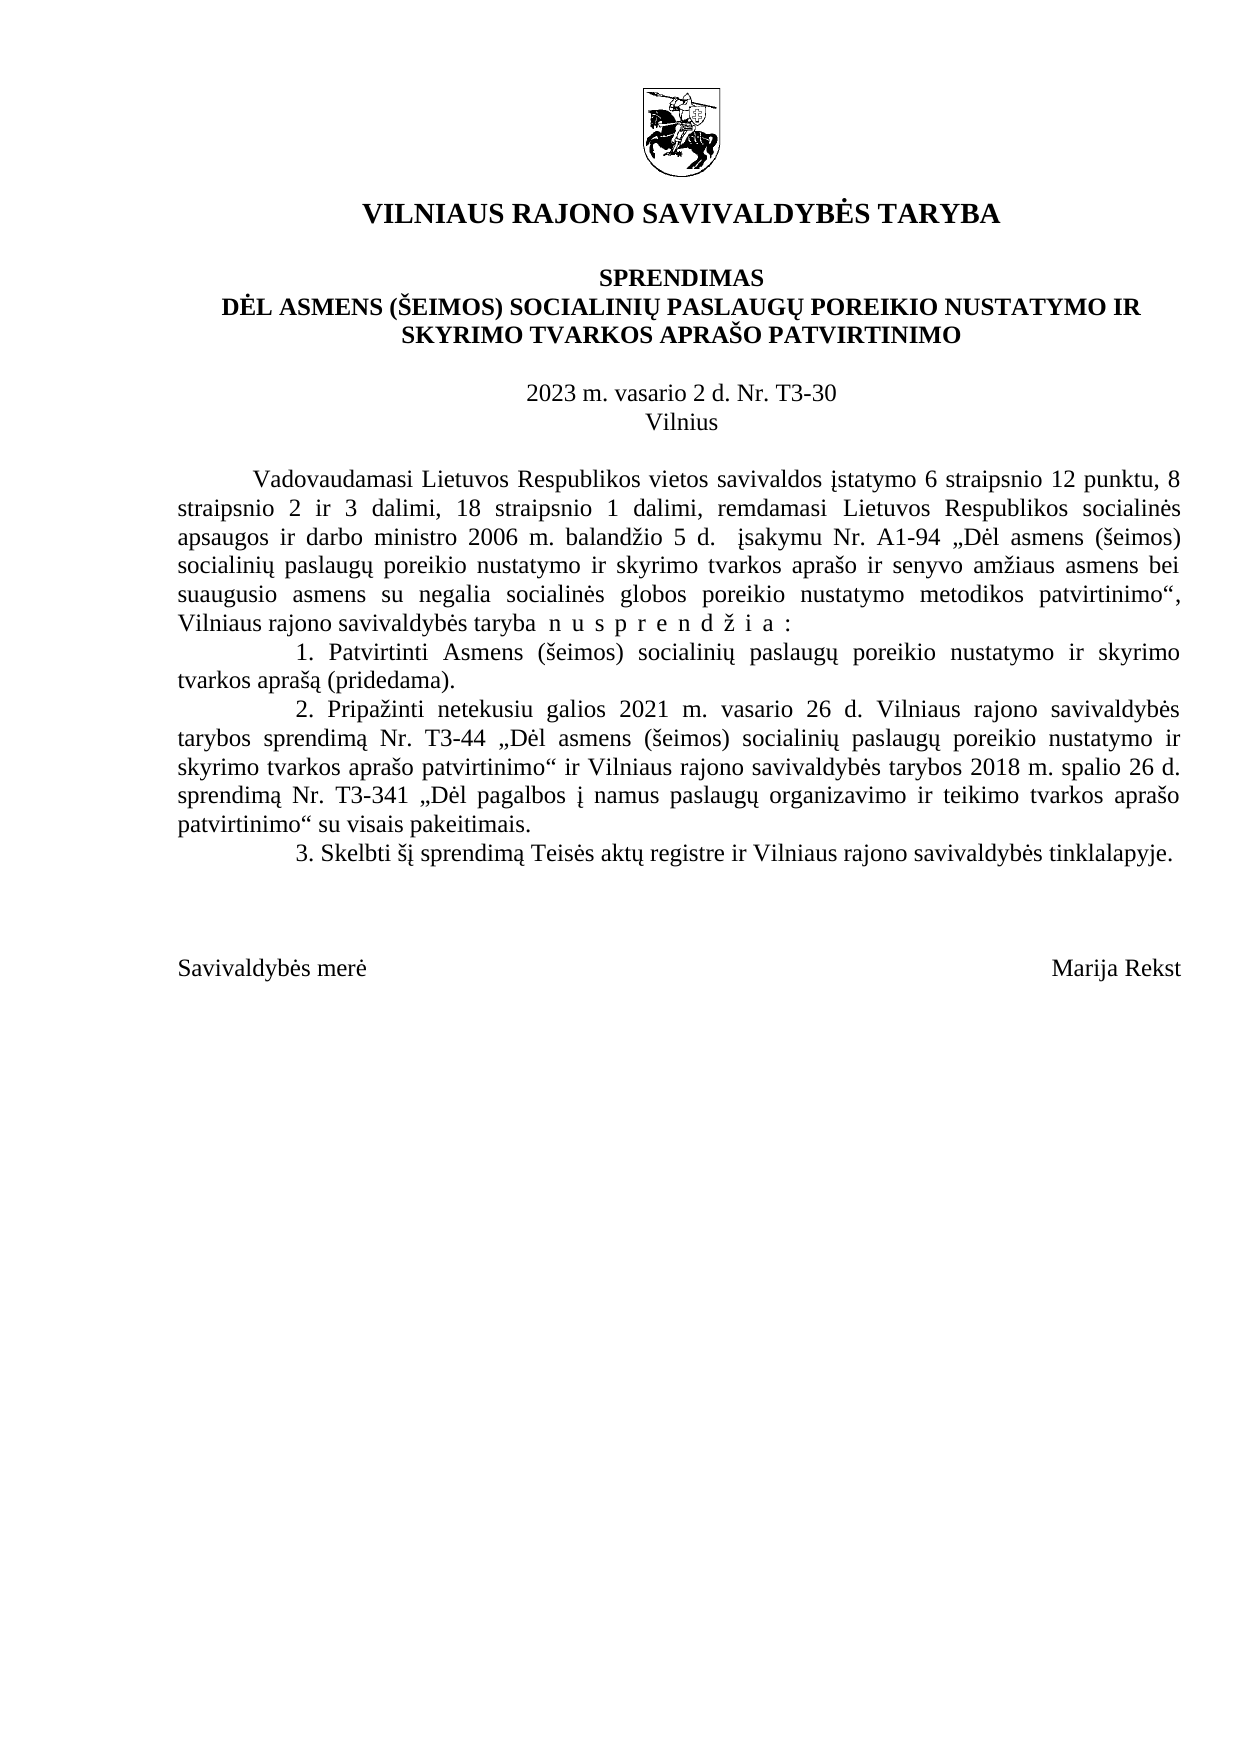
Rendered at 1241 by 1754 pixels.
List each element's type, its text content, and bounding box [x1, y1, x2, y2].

text 1. Patvirtinti Asmens (šeimos) socialinių paslaugų poreikio nustatymo ir skyrimo tvarkos aprašą (pridedama). [177, 637, 1181, 694]
text VILNIAUS RAJONO SAVIVALDYBĖS TARYBA [177, 196, 1186, 229]
text Vilnius [177, 407, 1186, 436]
text 2023 m. vasario 2 d. Nr. T3-30 [177, 378, 1186, 407]
text 3. Skelbti šį sprendimą Teisės aktų registre ir Vilniaus rajono savivaldybės tinklalapyje. [177, 838, 1181, 867]
text DĖL ASMENS (ŠEIMOS) SOCIALINIŲ PASLAUGŲ POREIKIO NUSTATYMO IR SKYRIMO TVARKOS APRAŠO PATVIRTINIMO [177, 292, 1186, 349]
text 2. Pripažinti netekusiu galios 2021 m. vasario 26 d. Vilniaus rajono savivaldybės tarybos sprendimą Nr. T3-44 „Dėl asmens (šeimos) socialinių paslaugų poreikio nustatymo ir skyrimo tvarkos aprašo patvirtinimo“ ir Vilniaus rajono savivaldybės tarybos 2018 m. spalio 26 d. sprendimą Nr. T3-341 „Dėl pagalbos į namus paslaugų organizavimo ir teikimo tvarkos aprašo patvirtinimo“ su visais pakeitimais. [177, 694, 1181, 838]
text Savivaldybės merė Marija Rekst [177, 953, 1181, 982]
text SPRENDIMAS [177, 263, 1186, 292]
text Vadovaudamasi Lietuvos Respublikos vietos savivaldos įstatymo 6 straipsnio 12 punktu, 8 straipsnio 2 ir 3 dalimi, 18 straipsnio 1 dalimi, remdamasi Lietuvos Respublikos socialinės apsaugos ir darbo ministro 2006 m. balandžio 5 d. įsakymu Nr. A1-94 „Dėl asmens (šeimos) socialinių paslaugų poreikio nustatymo ir skyrimo tvarkos aprašo ir senyvo amžiaus asmens bei suaugusio asmens su negalia socialinės globos poreikio nustatymo metodikos patvirtinimo“, Vilniaus rajono savivaldybės taryba nusprendžia: [177, 464, 1181, 637]
